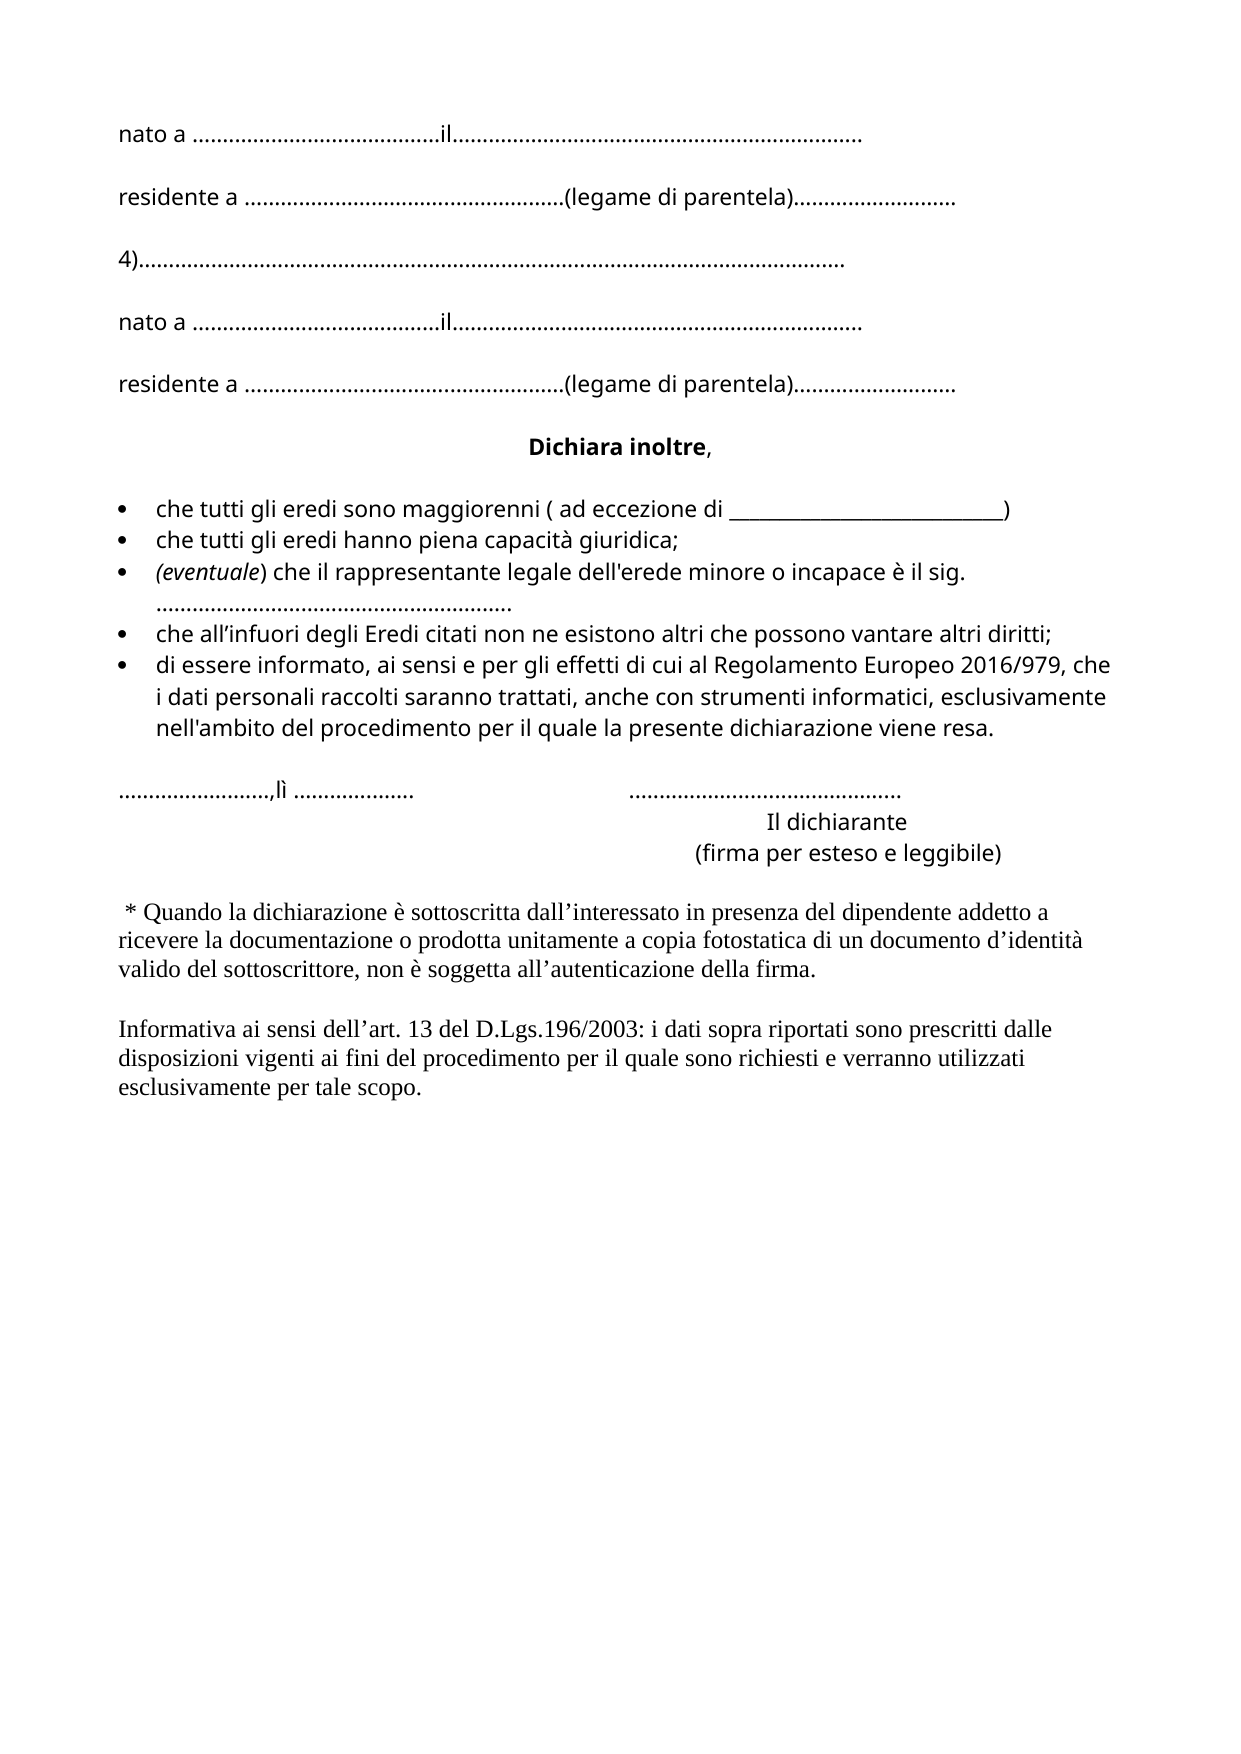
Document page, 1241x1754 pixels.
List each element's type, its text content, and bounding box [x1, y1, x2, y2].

text residente a ……………………………..………………(legame di parentela)……………………… [118, 368, 1122, 399]
list di essere informato, ai sensi e per gli effetti di cui al Regolamento Europeo 2016/979, che i dati personali raccolti saranno trattati, anche con strumenti informatici, esclusivamente nell'ambito del procedimento per il quale la presente dichiarazione viene resa. [118, 649, 1122, 743]
text Dichiara inoltre, [118, 431, 1122, 462]
list (eventuale) che il rappresentante legale dell'erede minore o incapace è il sig. ………………………………………………….. [118, 556, 1122, 618]
list che tutti gli eredi sono maggiorenni ( ad eccezione di ___________________________) [118, 493, 1122, 524]
text * Quando la dichiarazione è sottoscritta dall’interessato in presenza del dipendente addetto a ricevere la documentazione o prodotta unitamente a copia fotostatica di un documento d’identità valido del sottoscrittore, non è soggetta all’autenticazione della firma. [118, 897, 1122, 983]
list che tutti gli eredi hanno piena capacità giuridica; [118, 524, 1122, 556]
text Il dichiarante [118, 806, 1122, 837]
text nato a ….……………….………………il………………………………………………………….. [118, 306, 1122, 337]
text (firma per esteso e leggibile) [118, 837, 1122, 868]
text ……………….……,lì ………….……. ..……………..........……………... [118, 774, 1122, 806]
text Informativa ai sensi dell’art. 13 del D.Lgs.196/2003: i dati sopra riportati sono prescritti dalle disposizioni vigenti ai fini del procedimento per il quale sono richiesti e verranno utilizzati esclusivamente per tale scopo. [118, 1014, 1122, 1101]
text 4)………………………………………………………………..……………………………………. [118, 243, 1122, 274]
text residente a ……………………………..………………(legame di parentela)……………………… [118, 181, 1122, 212]
text nato a ….……………….………………il………………………………………………………….. [118, 118, 1122, 149]
list che all’infuori degli Eredi citati non ne esistono altri che possono vantare altri diritti; [118, 618, 1122, 649]
